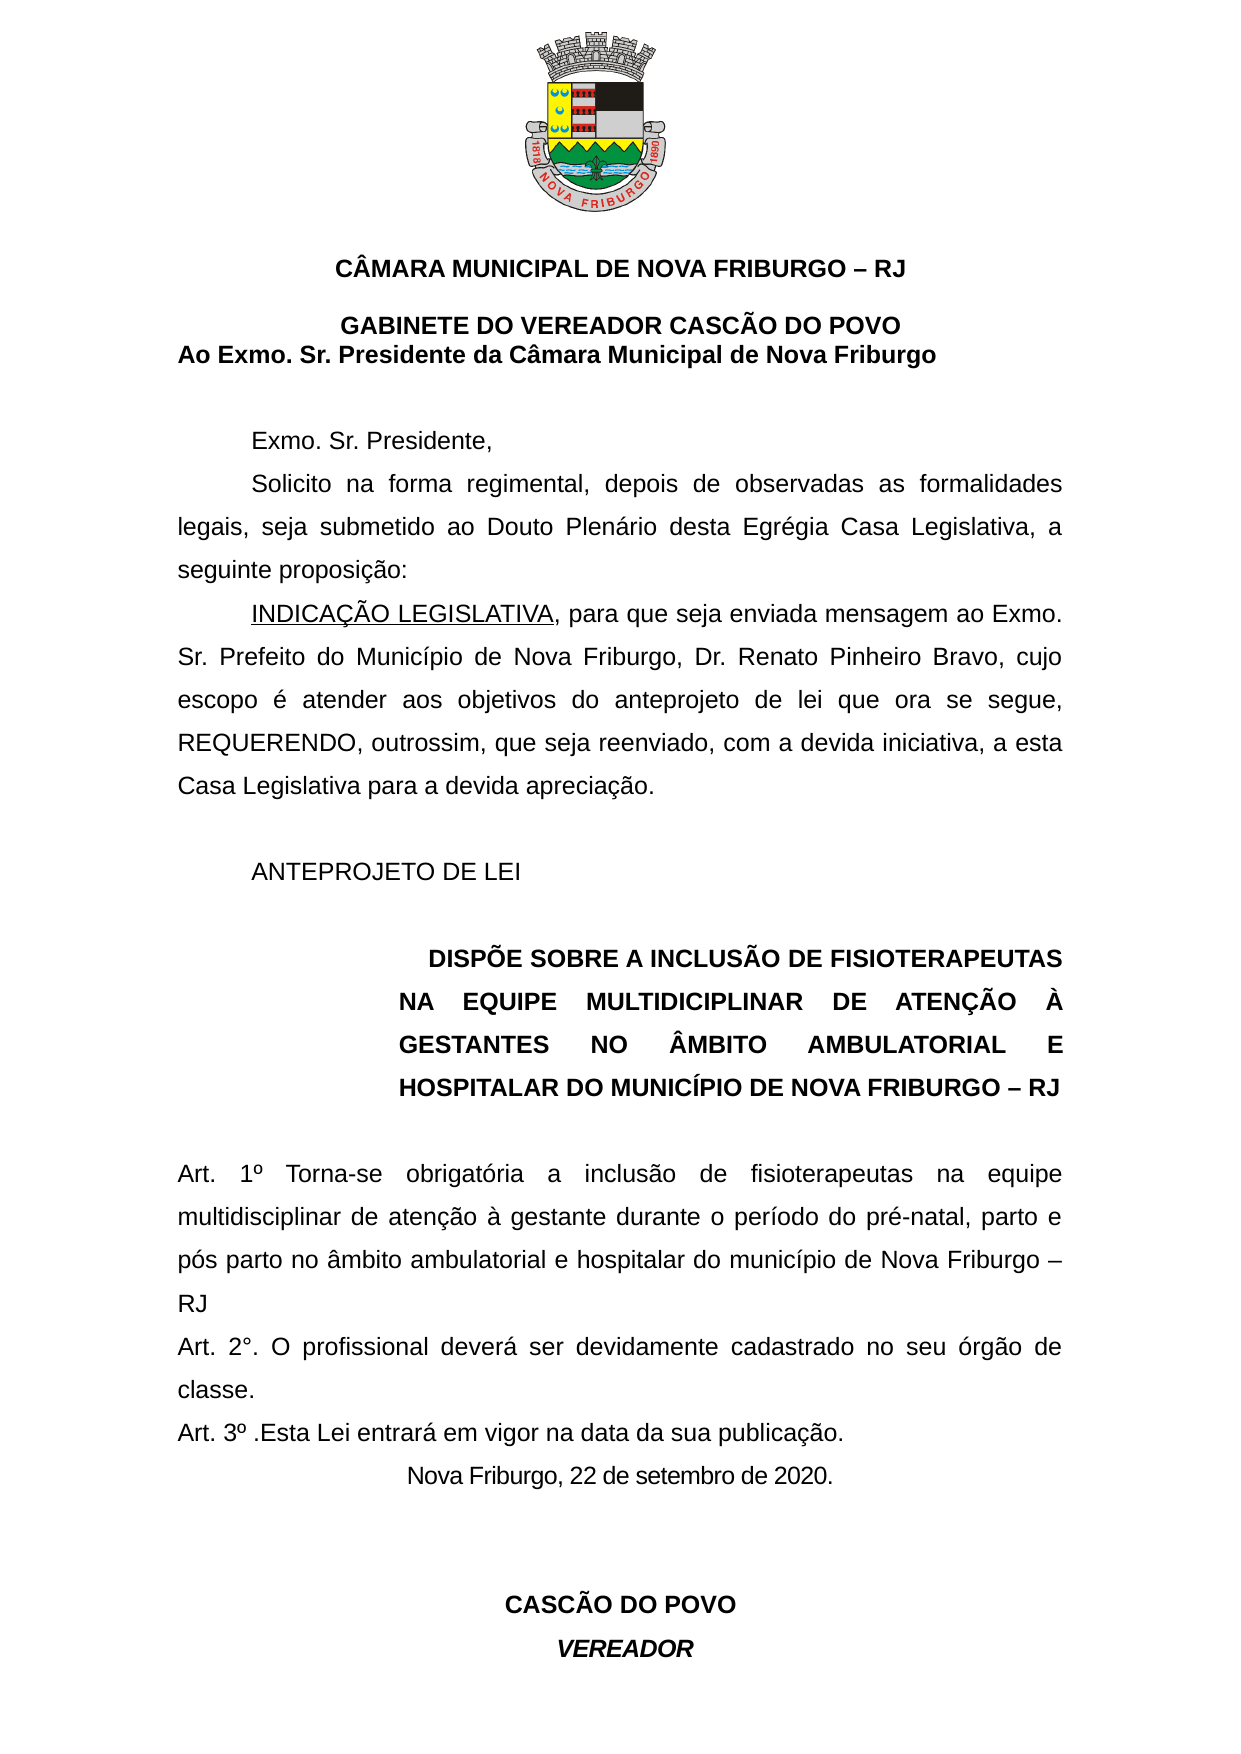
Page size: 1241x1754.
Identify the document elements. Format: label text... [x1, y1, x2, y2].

text Nova Friburgo, 22 de setembro de 2020. [177, 1461, 1064, 1490]
text Art. 3º .Esta Lei entrará em vigor na data da sua publicação. [177, 1418, 1064, 1447]
text Ao Exmo. Sr. Presidente da Câmara Municipal de Nova Friburgo [177, 340, 1064, 368]
text Solicito na forma regimental, depois de observadas as formalidades legais, seja submetido ao Douto Plenário desta Egrégia Casa Legislativa, a seguinte proposição: [177, 469, 1064, 584]
text CASCÃO DO POVO [177, 1590, 1064, 1619]
text INDICAÇÃO LEGISLATIVA, para que seja enviada mensagem ao Exmo. Sr. Prefeito do Município de Nova Friburgo, Dr. Renato Pinheiro Bravo, cujo escopo é atender aos objetivos do anteprojeto de lei que ora se segue, REQUERENDO, outrossim, que seja reenviado, com a devida iniciativa, a esta Casa Legislativa para a devida apreciação. [177, 598, 1064, 800]
text ANTEPROJETO DE LEI [251, 857, 1064, 886]
text DISPÕE SOBRE A INCLUSÃO DE FISIOTERAPEUTAS NA EQUIPE MULTIDICIPLINAR DE ATENÇÃO À GESTANTES NO ÂMBITO AMBULATORIAL E HOSPITALAR DO MUNICÍPIO DE NOVA FRIBURGO – RJ [398, 943, 1064, 1102]
text Art. 1º Torna-se obrigatória a inclusão de fisioterapeutas na equipe multidisciplinar de atenção à gestante durante o período do pré-natal, parto e pós parto no âmbito ambulatorial e hospitalar do município de Nova Friburgo – RJ [177, 1159, 1064, 1317]
text Art. 2°. O profissional deverá ser devidamente cadastrado no seu órgão de classe. [177, 1332, 1064, 1403]
text Exmo. Sr. Presidente, [177, 426, 1064, 455]
text VEREADOR [177, 1633, 899, 1662]
